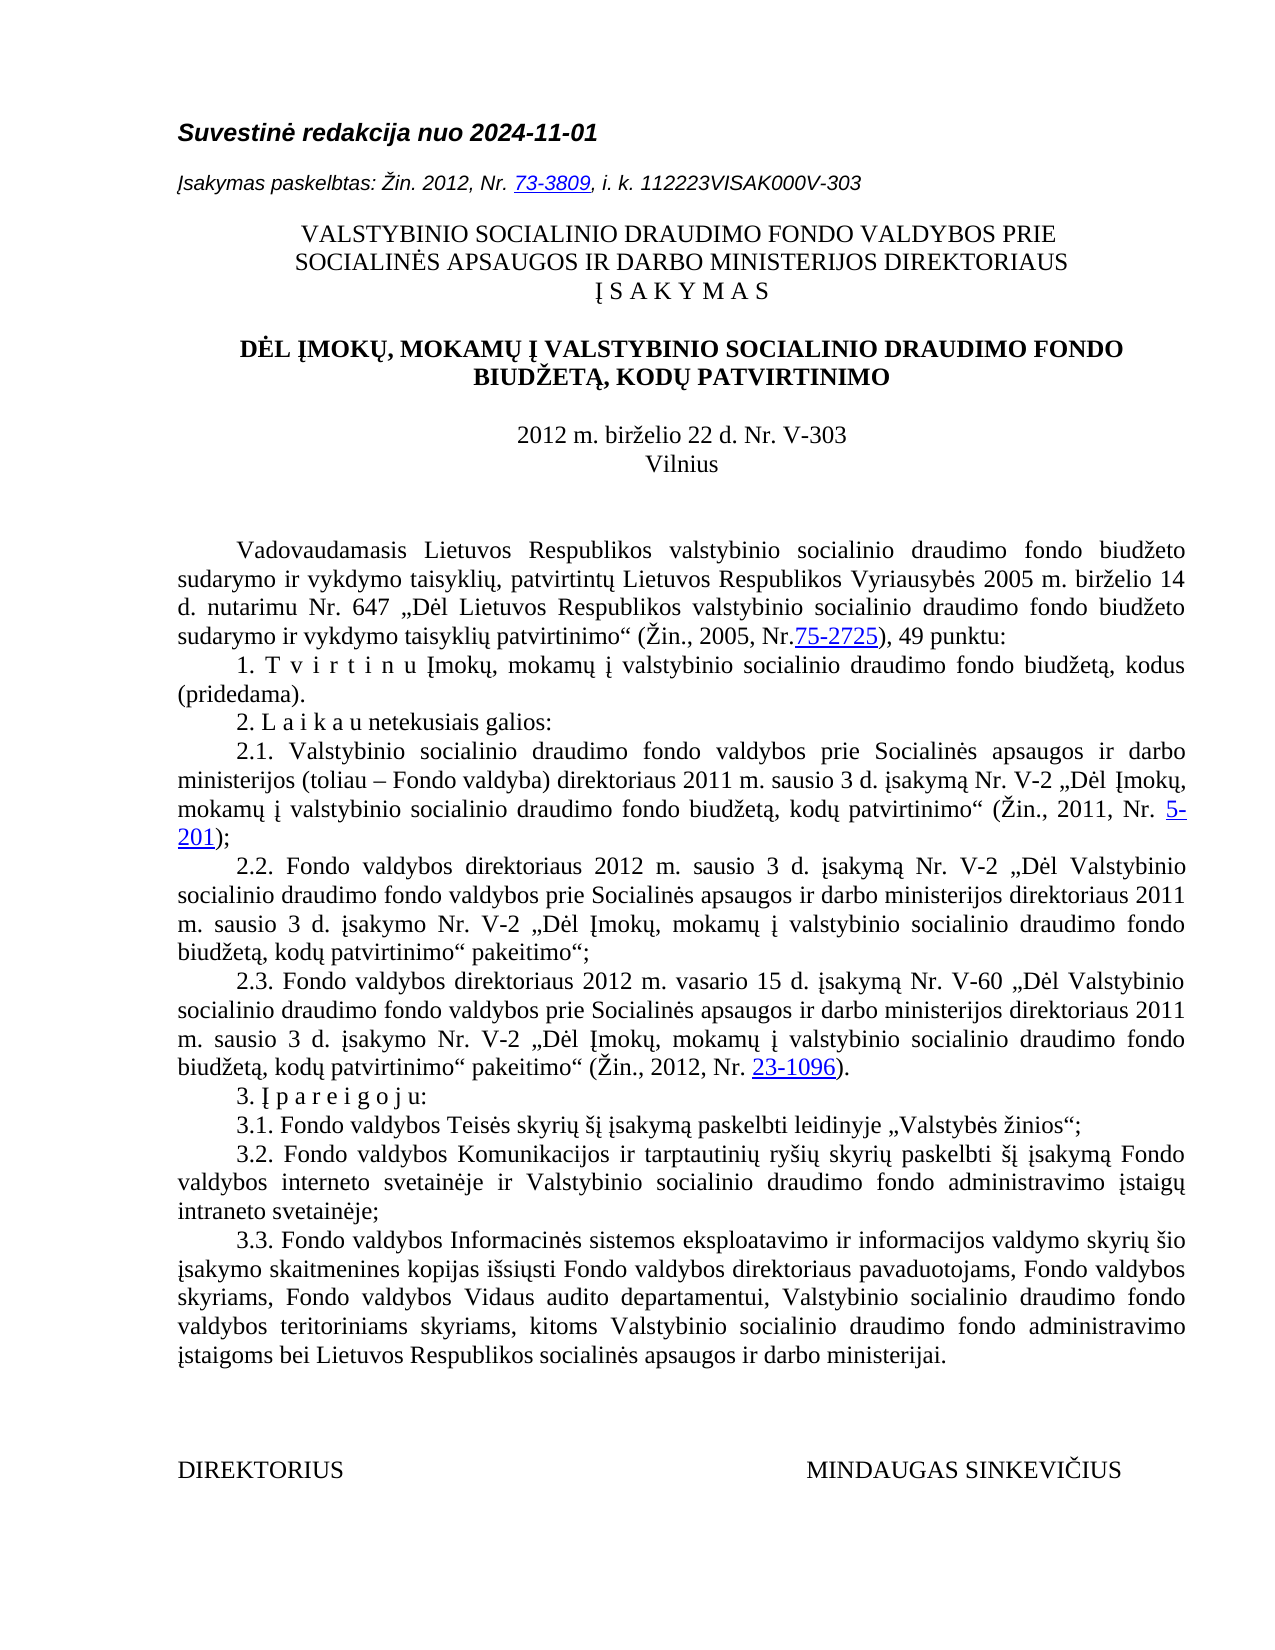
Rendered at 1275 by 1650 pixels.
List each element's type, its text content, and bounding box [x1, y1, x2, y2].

text 2.2. Fondo valdybos direktoriaus 2012 m. sausio 3 d. įsakymą Nr. V-2 „Dėl Valstybinio socialinio draudimo fondo valdybos prie Socialinės apsaugos ir darbo ministerijos direktoriaus 2011 m. sausio 3 d. įsakymo Nr. V-2 „Dėl Įmokų, mokamų į valstybinio socialinio draudimo fondo biudžetą, kodų patvirtinimo“ pakeitimo“; [177, 851, 1186, 966]
text 3.2. Fondo valdybos Komunikacijos ir tarptautinių ryšių skyrių paskelbti šį įsakymą Fondo valdybos interneto svetainėje ir Valstybinio socialinio draudimo fondo administravimo įstaigų intraneto svetainėje; [177, 1139, 1186, 1225]
text 3.3. Fondo valdybos Informacinės sistemos eksploatavimo ir informacijos valdymo skyrių šio įsakymo skaitmenines kopijas išsiųsti Fondo valdybos direktoriaus pavaduotojams, Fondo valdybos skyriams, Fondo valdybos Vidaus audito departamentui, Valstybinio socialinio draudimo fondo valdybos teritoriniams skyriams, kitoms Valstybinio socialinio draudimo fondo administravimo įstaigoms bei Lietuvos Respublikos socialinės apsaugos ir darbo ministerijai. [177, 1225, 1186, 1369]
text 1. T v i r t i n u Įmokų, mokamų į valstybinio socialinio draudimo fondo biudžetą, kodus (pridedama). [177, 650, 1186, 707]
text 3. Į p a r e i g o j u: [177, 1081, 1186, 1110]
text Vilnius [177, 449, 1186, 477]
text Valstybinio socialinio draudimo fondo valdybos prie [177, 219, 1186, 247]
text 2.3. Fondo valdybos direktoriaus 2012 m. vasario 15 d. įsakymą Nr. V-60 „Dėl Valstybinio socialinio draudimo fondo valdybos prie Socialinės apsaugos ir darbo ministerijos direktoriaus 2011 m. sausio 3 d. įsakymo Nr. V-2 „Dėl Įmokų, mokamų į valstybinio socialinio draudimo fondo biudžetą, kodų patvirtinimo“ pakeitimo“ (Žin., 2012, Nr. 23-1096). [177, 966, 1186, 1081]
text 2. L a i k a u netekusiais galios: [177, 707, 1186, 736]
text Dėl įmokų, mokamų į valstybinio socialinio draudimo fondo biudžetą, kodų patvirtinimo [177, 334, 1186, 391]
text 2.1. Valstybinio socialinio draudimo fondo valdybos prie Socialinės apsaugos ir darbo ministerijos (toliau – Fondo valdyba) direktoriaus 2011 m. sausio 3 d. įsakymą Nr. V-2 „Dėl įmokų, mokamų į valstybinio socialinio draudimo fondo biudžetą, kodų patvirtinimo“ (Žin., 2011, Nr. 5-201); [177, 736, 1186, 851]
text Socialinės apsaugos ir darbo ministerijos DirektoriAus [177, 247, 1186, 276]
text Direktorius Mindaugas Sinkevičius [177, 1455, 1186, 1484]
text Suvestinė redakcija nuo 2024-11-01 [177, 118, 1186, 147]
text 2012 m. birželio 22 d. Nr. V-303 [177, 420, 1186, 449]
text Įsakymas paskelbtas: Žin. 2012, Nr. 73-3809, i. k. 112223VISAK000V-303 [177, 171, 1186, 195]
text Į s a k y m a s [177, 276, 1186, 305]
text 3.1. Fondo valdybos Teisės skyrių šį įsakymą paskelbti leidinyje „Valstybės žinios“; [177, 1110, 1186, 1139]
text Vadovaudamasis Lietuvos Respublikos valstybinio socialinio draudimo fondo biudžeto sudarymo ir vykdymo taisyklių, patvirtintų Lietuvos Respublikos Vyriausybės 2005 m. birželio 14 d. nutarimu Nr. 647 „Dėl Lietuvos Respublikos valstybinio socialinio draudimo fondo biudžeto sudarymo ir vykdymo taisyklių patvirtinimo“ (Žin., 2005, Nr.75-2725), 49 punktu: [177, 535, 1186, 650]
